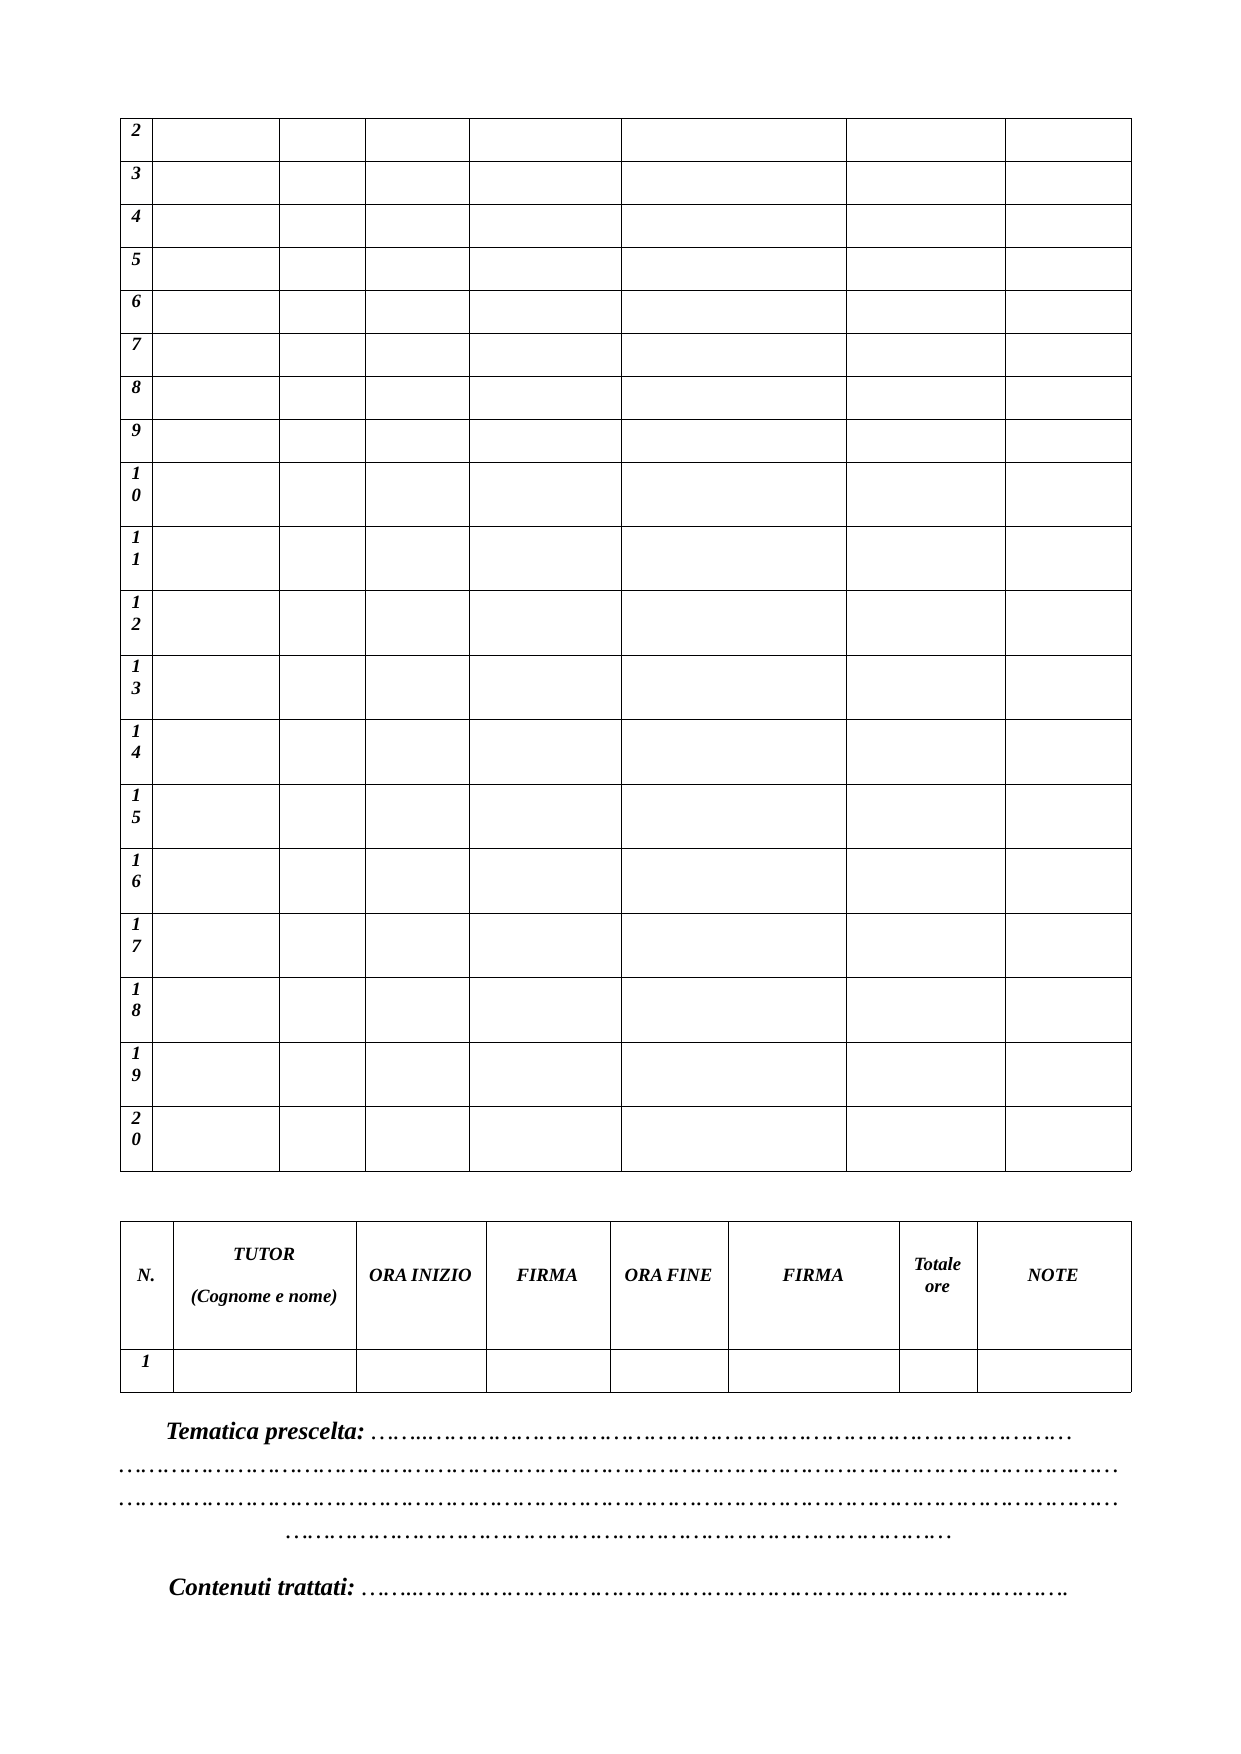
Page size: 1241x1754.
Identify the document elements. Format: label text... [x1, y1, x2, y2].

table_cell [153, 248, 279, 290]
table_cell [1006, 420, 1131, 461]
table_cell [470, 849, 621, 913]
table_cell [622, 162, 846, 204]
table_cell [280, 978, 365, 1042]
table_cell [470, 978, 621, 1042]
table_cell [470, 914, 621, 977]
table_cell [470, 720, 621, 784]
text Contenuti trattati: ……..……………………………………………………………………………. [118, 1572, 1122, 1601]
table_cell [357, 1350, 486, 1392]
table_cell [470, 785, 621, 848]
table_cell [366, 291, 469, 333]
table_cell [280, 656, 365, 719]
table_cell [153, 334, 279, 376]
table_cell [366, 527, 469, 590]
table_cell [153, 785, 279, 848]
table_cell [487, 1350, 610, 1392]
table_cell [153, 119, 279, 161]
table_cell [470, 162, 621, 204]
table_cell [366, 205, 469, 247]
table_cell 6 [121, 291, 152, 333]
table_cell [153, 291, 279, 333]
table_cell 8 [121, 377, 152, 418]
table_cell [153, 1043, 279, 1106]
table_cell [470, 656, 621, 719]
table_cell [153, 978, 279, 1042]
table_cell 16 [121, 849, 152, 913]
table_cell [153, 377, 279, 418]
table_cell [1006, 334, 1131, 376]
table_header NOTE [978, 1222, 1131, 1349]
table_cell [366, 420, 469, 461]
table_cell [622, 720, 846, 784]
table_cell 7 [121, 334, 152, 376]
table_cell [622, 248, 846, 290]
table_cell [622, 656, 846, 719]
table_cell [280, 720, 365, 784]
table_cell [280, 334, 365, 376]
table_cell [470, 527, 621, 590]
table_cell [622, 119, 846, 161]
table_cell 1 [121, 1350, 173, 1392]
table_cell 15 [121, 785, 152, 848]
table_cell [366, 914, 469, 977]
table_cell 2 [121, 119, 152, 161]
table_cell [366, 1107, 469, 1171]
table_cell [366, 162, 469, 204]
table_cell [847, 720, 1005, 784]
table_cell 10 [121, 463, 152, 526]
table_cell [847, 914, 1005, 977]
table_cell [280, 463, 365, 526]
table_cell [153, 591, 279, 655]
text ……………………………………………………………………………………………………………………………………………………………………………………………………………………………………………………………………………………………………………………………… [118, 1449, 1122, 1544]
table_cell [366, 785, 469, 848]
table_cell [280, 420, 365, 461]
table_cell [470, 463, 621, 526]
table_cell [847, 334, 1005, 376]
table_cell [622, 527, 846, 590]
table_cell [280, 527, 365, 590]
table_cell [847, 591, 1005, 655]
table_cell [153, 914, 279, 977]
table_cell [153, 463, 279, 526]
table_cell [280, 162, 365, 204]
table_cell [153, 720, 279, 784]
table_cell [153, 205, 279, 247]
table_cell [280, 291, 365, 333]
table_cell [280, 849, 365, 913]
table_cell 9 [121, 420, 152, 461]
table_cell [153, 527, 279, 590]
table_cell 20 [121, 1107, 152, 1171]
table_header ORA FINE [611, 1222, 728, 1349]
table_cell [470, 205, 621, 247]
table_header ORA INIZIO [357, 1222, 486, 1349]
table_cell [366, 463, 469, 526]
table_cell [366, 720, 469, 784]
table_cell [622, 463, 846, 526]
table_cell [153, 849, 279, 913]
table_cell [280, 119, 365, 161]
table_cell [1006, 377, 1131, 418]
table_cell 13 [121, 656, 152, 719]
table_header FIRMA [487, 1222, 610, 1349]
table_cell [622, 377, 846, 418]
table_cell [1006, 849, 1131, 913]
table_cell [366, 656, 469, 719]
table_cell [366, 1043, 469, 1106]
table_cell [280, 1107, 365, 1171]
table_cell [1006, 463, 1131, 526]
table_cell [1006, 527, 1131, 590]
table_cell [470, 420, 621, 461]
table_cell [366, 978, 469, 1042]
table_cell [847, 205, 1005, 247]
table_cell [470, 119, 621, 161]
table_header Totale ore [900, 1222, 977, 1349]
table_cell [470, 377, 621, 418]
table_cell [847, 119, 1005, 161]
table_cell [1006, 248, 1131, 290]
table_cell [280, 205, 365, 247]
table_cell [847, 1107, 1005, 1171]
table_cell [470, 334, 621, 376]
table_cell [470, 291, 621, 333]
table_cell [622, 978, 846, 1042]
table_header FIRMA [729, 1222, 899, 1349]
table_cell [900, 1350, 977, 1392]
table_cell [1006, 291, 1131, 333]
table_cell [366, 119, 469, 161]
table_cell [470, 248, 621, 290]
table_cell [847, 527, 1005, 590]
table_cell [1006, 785, 1131, 848]
table_cell [280, 1043, 365, 1106]
table_cell [280, 591, 365, 655]
table_cell [174, 1350, 356, 1392]
table_cell [729, 1350, 899, 1392]
table_cell [622, 291, 846, 333]
table_cell 19 [121, 1043, 152, 1106]
table_header TUTOR (Cognome e nome) [174, 1222, 356, 1349]
table_cell [622, 205, 846, 247]
table_cell [280, 377, 365, 418]
table_cell [1006, 656, 1131, 719]
table_cell [280, 914, 365, 977]
table_cell 5 [121, 248, 152, 290]
table_cell [1006, 1107, 1131, 1171]
text Tematica prescelta: ……..…………………………………………………………………………… [118, 1416, 1122, 1445]
table_cell 18 [121, 978, 152, 1042]
table_cell [622, 1107, 846, 1171]
table_cell [847, 785, 1005, 848]
table_cell [1006, 119, 1131, 161]
table_cell [847, 420, 1005, 461]
table_cell [1006, 1043, 1131, 1106]
table_cell [847, 291, 1005, 333]
table_cell [847, 849, 1005, 913]
table_cell [1006, 978, 1131, 1042]
table_cell [622, 591, 846, 655]
table_cell [1006, 591, 1131, 655]
table_cell [622, 914, 846, 977]
table_cell [847, 656, 1005, 719]
table_cell [622, 334, 846, 376]
table_cell [470, 591, 621, 655]
table_cell 12 [121, 591, 152, 655]
table_cell [622, 420, 846, 461]
table_cell [622, 1043, 846, 1106]
table_cell 4 [121, 205, 152, 247]
table_cell [847, 248, 1005, 290]
table_cell [366, 377, 469, 418]
table_cell [153, 162, 279, 204]
table_cell 3 [121, 162, 152, 204]
table_cell [847, 162, 1005, 204]
table_cell [153, 420, 279, 461]
table_cell 14 [121, 720, 152, 784]
table_cell [1006, 162, 1131, 204]
table_cell [470, 1043, 621, 1106]
table_cell [153, 1107, 279, 1171]
table_cell [280, 785, 365, 848]
table_cell [1006, 914, 1131, 977]
table_cell [366, 591, 469, 655]
table_cell [847, 1043, 1005, 1106]
table_cell [153, 656, 279, 719]
table_cell [847, 377, 1005, 418]
table_cell [1006, 205, 1131, 247]
table_cell [611, 1350, 728, 1392]
table_cell [847, 978, 1005, 1042]
table_cell [366, 334, 469, 376]
table_cell 11 [121, 527, 152, 590]
table_cell [366, 849, 469, 913]
table_cell [470, 1107, 621, 1171]
table_cell [366, 248, 469, 290]
table_cell [622, 849, 846, 913]
table_cell 17 [121, 914, 152, 977]
table_cell [978, 1350, 1131, 1392]
table_cell [1006, 720, 1131, 784]
table_cell [622, 785, 846, 848]
table_cell [280, 248, 365, 290]
table_header N. [121, 1222, 173, 1349]
table_cell [847, 463, 1005, 526]
